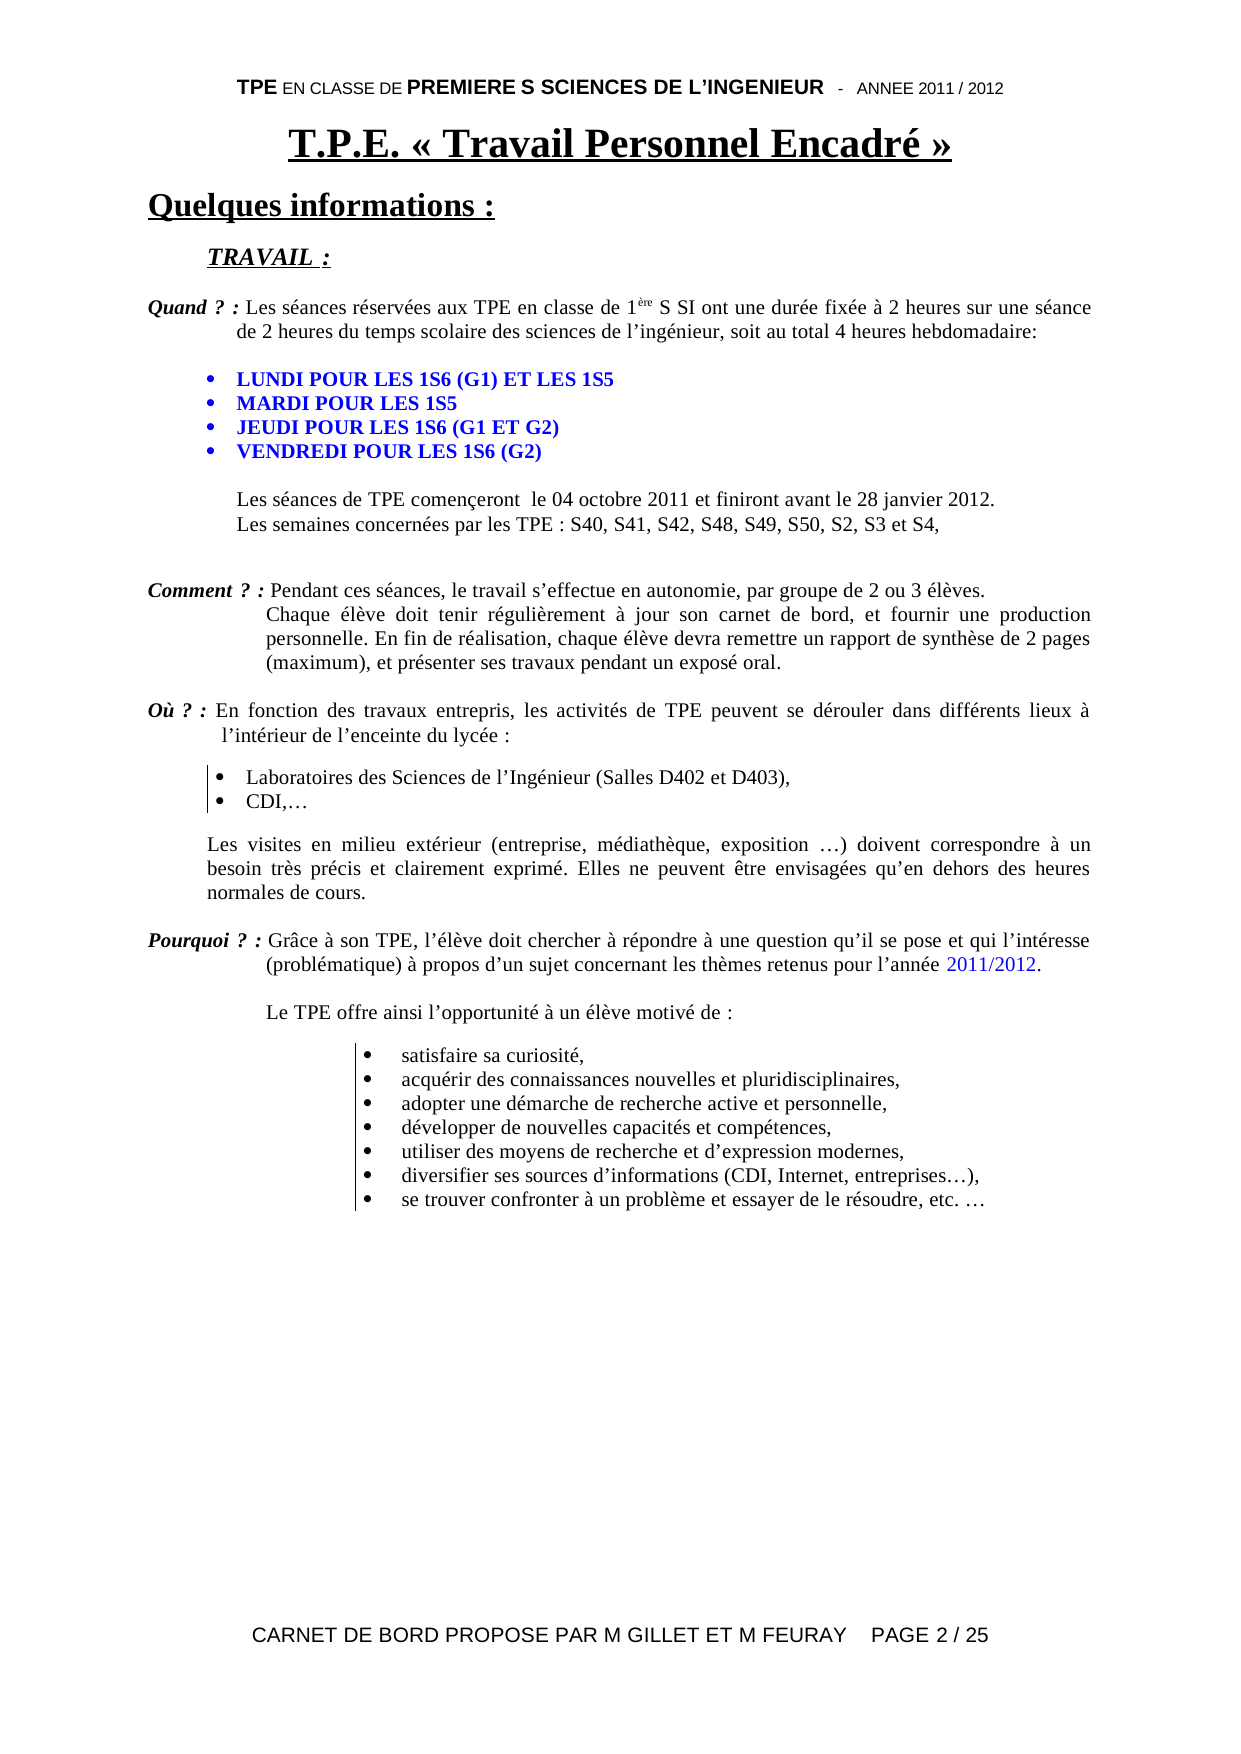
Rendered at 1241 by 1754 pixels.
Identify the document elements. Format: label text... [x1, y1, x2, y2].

list développer de nouvelles capacités et compétences, [356, 1115, 1092, 1139]
text Les visites en milieu extérieur (entreprise, médiathèque, exposition …) doivent correspondre à un besoin très précis et clairement exprimé. Elles ne peuvent être envisagées qu’en dehors des heures normales de cours. [207, 832, 1092, 904]
text Où ? : En fonction des travaux entrepris, les activités de TPE peuvent se dérouler dans différents lieux à l’intérieur de l’enceinte du lycée : [148, 698, 1092, 746]
text Comment ? : Pendant ces séances, le travail s’effectue en autonomie, par groupe de 2 ou 3 élèves. [148, 578, 1092, 602]
list Laboratoires des Sciences de l’Ingénieur (Salles D402 et D403), [208, 765, 1092, 789]
text Chaque élève doit tenir régulièrement à jour son carnet de bord, et fournir une production personnelle. En fin de réalisation, chaque élève devra remettre un rapport de synthèse de 2 pages (maximum), et présenter ses travaux pendant un exposé oral. [266, 602, 1092, 674]
text Quelques informations : [148, 185, 1092, 223]
list VENDREDI pour les 1S6 (G2) [207, 439, 1092, 463]
list acquérir des connaissances nouvelles et pluridisciplinaires, [356, 1067, 1092, 1091]
list diversifier ses sources d’informations (CDI, Internet, entreprises…), [356, 1163, 1092, 1187]
list utiliser des moyens de recherche et d’expression modernes, [356, 1139, 1092, 1163]
list MARDI POUR les 1S5 [207, 391, 1092, 415]
text Le TPE offre ainsi l’opportunité à un élève motivé de : [266, 1000, 1092, 1024]
text Les séances de TPE començeront le 04 octobre 2011 et finiront avant le 28 janvier 2012. [236, 487, 1092, 511]
list LUNDI pour les 1S6 (G1) et les 1S5 [207, 367, 1092, 391]
list adopter une démarche de recherche active et personnelle, [356, 1091, 1092, 1115]
text Pourquoi ? : Grâce à son TPE, l’élève doit chercher à répondre à une question qu’il se pose et qui l’intéresse (problématique) à propos d’un sujet concernant les thèmes retenus pour l’année 2011/2012. [148, 928, 1092, 976]
text Quand ? : Les séances réservées aux TPE en classe de 1ère S SI ont une durée fixée à 2 heures sur une séance de 2 heures du temps scolaire des sciences de l’ingénieur, soit au total 4 heures hebdomadaire: [148, 295, 1092, 343]
list satisfaire sa curiosité, [356, 1043, 1092, 1067]
text Les semaines concernées par les TPE : S40, S41, S42, S48, S49, S50, S2, S3 et S4, [236, 511, 1092, 535]
text TRAVAIL : [207, 242, 1092, 271]
list se trouver confronter à un problème et essayer de le résoudre, etc. … [356, 1187, 1092, 1211]
title T.P.E. « Travail Personnel Encadré » [148, 118, 1092, 166]
list CDI,… [208, 789, 1092, 813]
list Jeudi pour les 1S6 (G1 et G2) [207, 415, 1092, 439]
